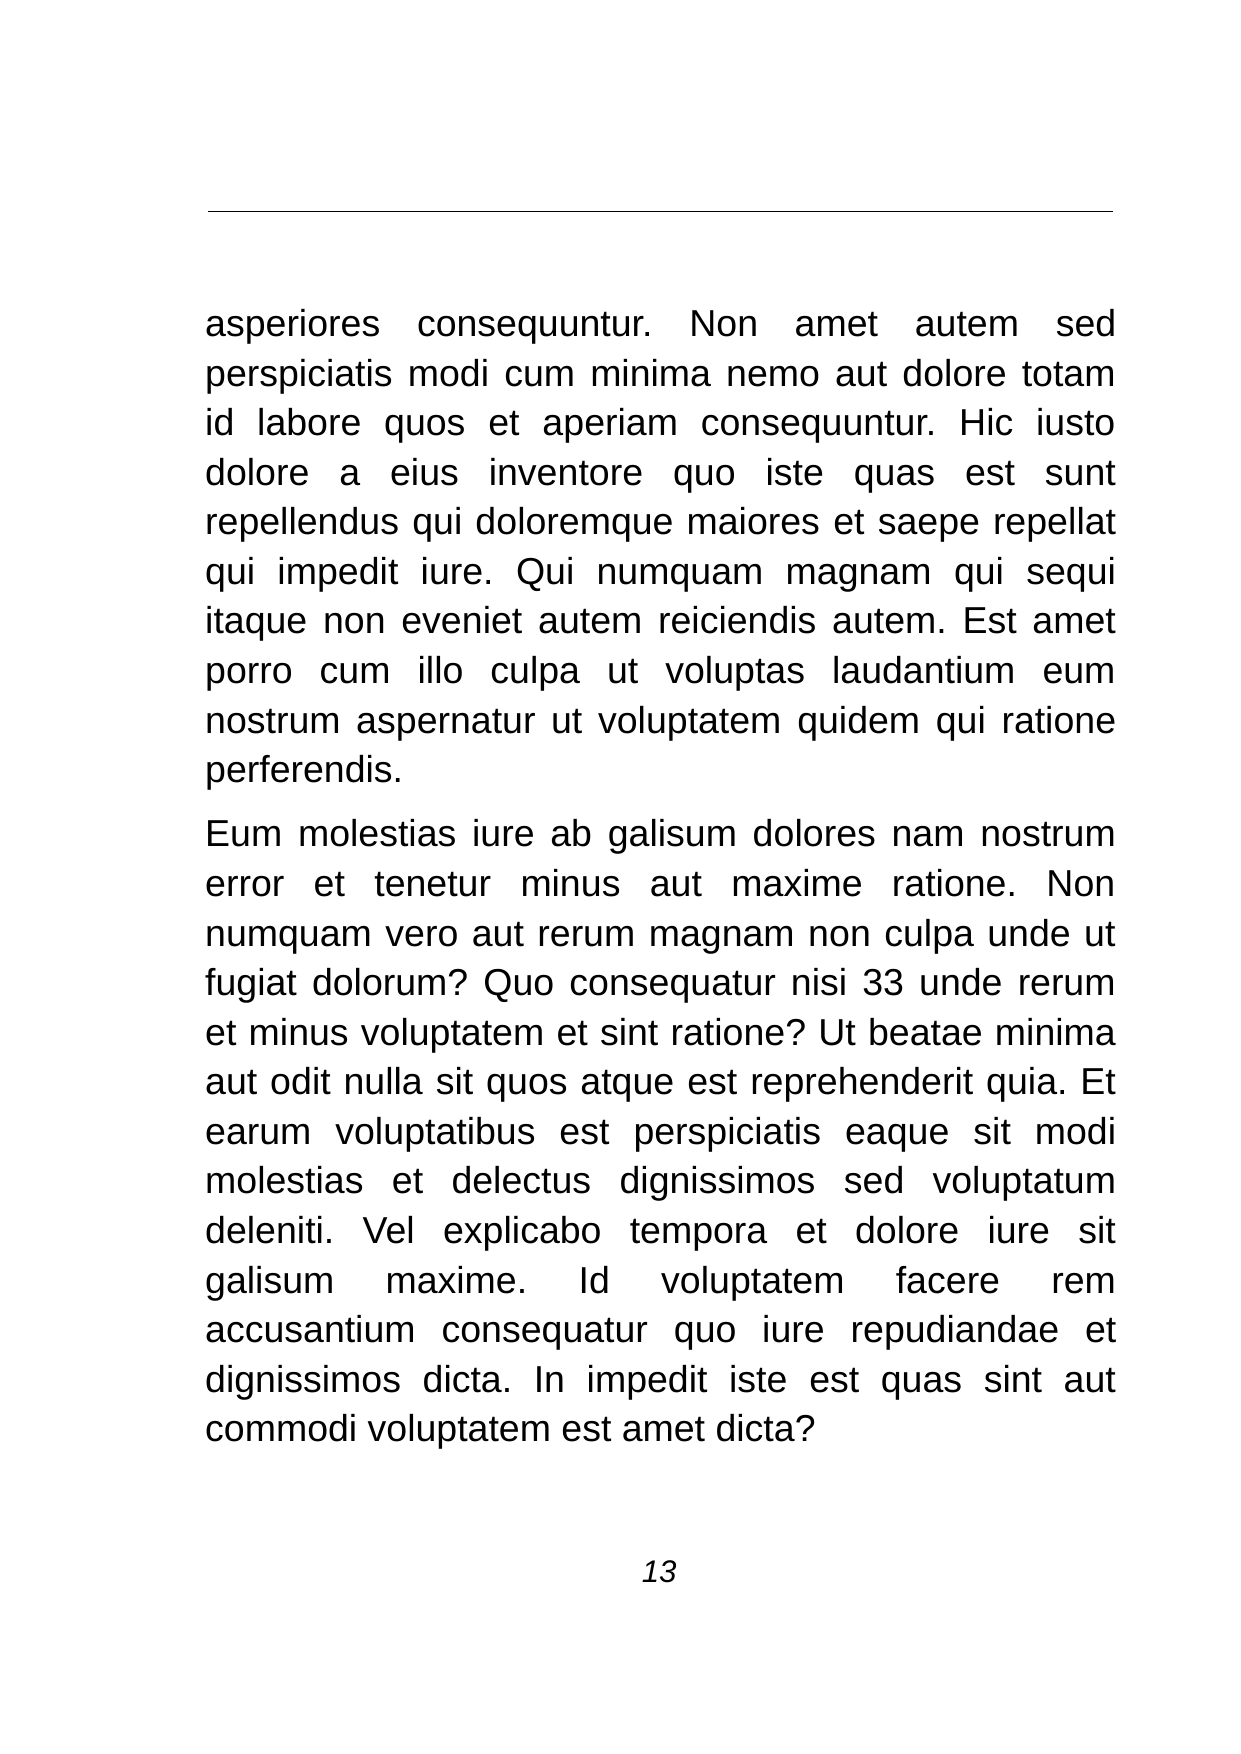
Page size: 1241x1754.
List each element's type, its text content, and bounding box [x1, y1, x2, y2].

text Eum molestias iure ab galisum dolores nam nostrum error et tenetur minus aut maxime ratione. Non numquam vero aut rerum magnam non culpa unde ut fugiat dolorum? Quo consequatur nisi 33 unde rerum et minus voluptatem et sint ratione? Ut beatae minima aut odit nulla sit quos atque est reprehenderit quia. Et earum voluptatibus est perspiciatis eaque sit modi molestias et delectus dignissimos sed voluptatum deleniti. Vel explicabo tempora et dolore iure sit galisum maxime. Id voluptatem facere rem accusantium consequatur quo iure repudiandae et dignissimos dicta. In impedit iste est quas sint aut commodi voluptatem est amet dicta? [205, 812, 1116, 1450]
text asperiores consequuntur. Non amet autem sed perspiciatis modi cum minima nemo aut dolore totam id labore quos et aperiam consequuntur. Hic iusto dolore a eius inventore quo iste quas est sunt repellendus qui doloremque maiores et saepe repellat qui impedit iure. Qui numquam magnam qui sequi itaque non eveniet autem reiciendis autem. Est amet porro cum illo culpa ut voluptas laudantium eum nostrum aspernatur ut voluptatem quidem qui ratione perferendis. [205, 301, 1116, 791]
